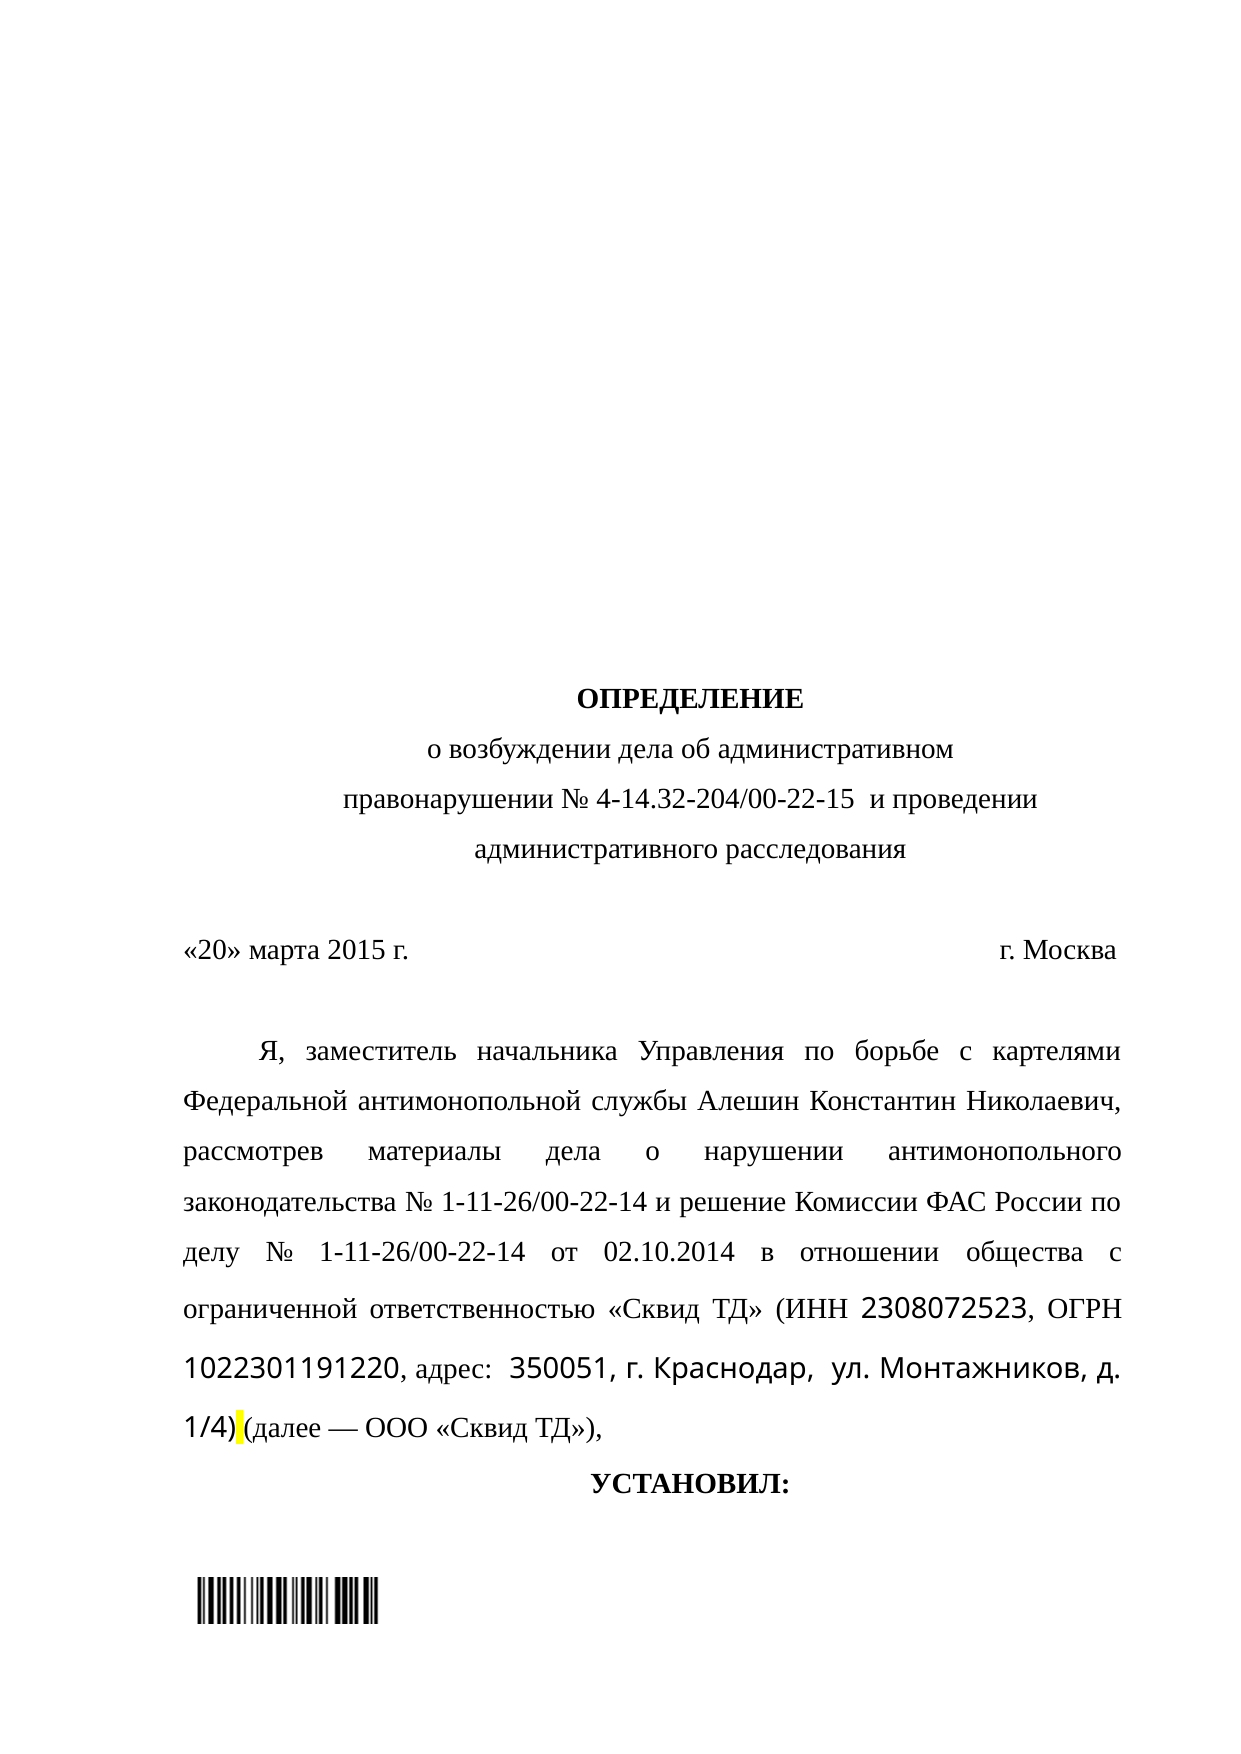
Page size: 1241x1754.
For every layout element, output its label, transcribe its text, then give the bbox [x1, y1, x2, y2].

text Я, заместитель начальника Управления по борьбе с картелями Федеральной антимонопольной службы Алешин Константин Николаевич, рассмотрев материалы дела о нарушении антимонопольного законодательства № 1-11-26/00-22-14 и решение Комиссии ФАС России по делу № 1-11-26/00-22-14 от 02.10.2014 в отношении общества с ограниченной ответственностью «Сквид ТД» (ИНН 2308072523, ОГРН 1022301191220, адрес: 350051, г. Краснодар, ул. Монтажников, д. 1/4) (далее — ООО «Сквид ТД»), [183, 1033, 1122, 1446]
text административного расследования [183, 832, 1122, 865]
text «20» марта 2015 г. г. Москва [183, 932, 1122, 966]
text правонарушении № 4-14.32-204/00-22-15 и проведении [183, 781, 1122, 815]
text о возбуждении дела об административном [183, 731, 1122, 764]
text ОПРЕДЕЛЕНИЕ [183, 681, 1122, 714]
text УСТАНОВИЛ: [183, 1466, 1122, 1499]
picture [182, 1577, 396, 1624]
